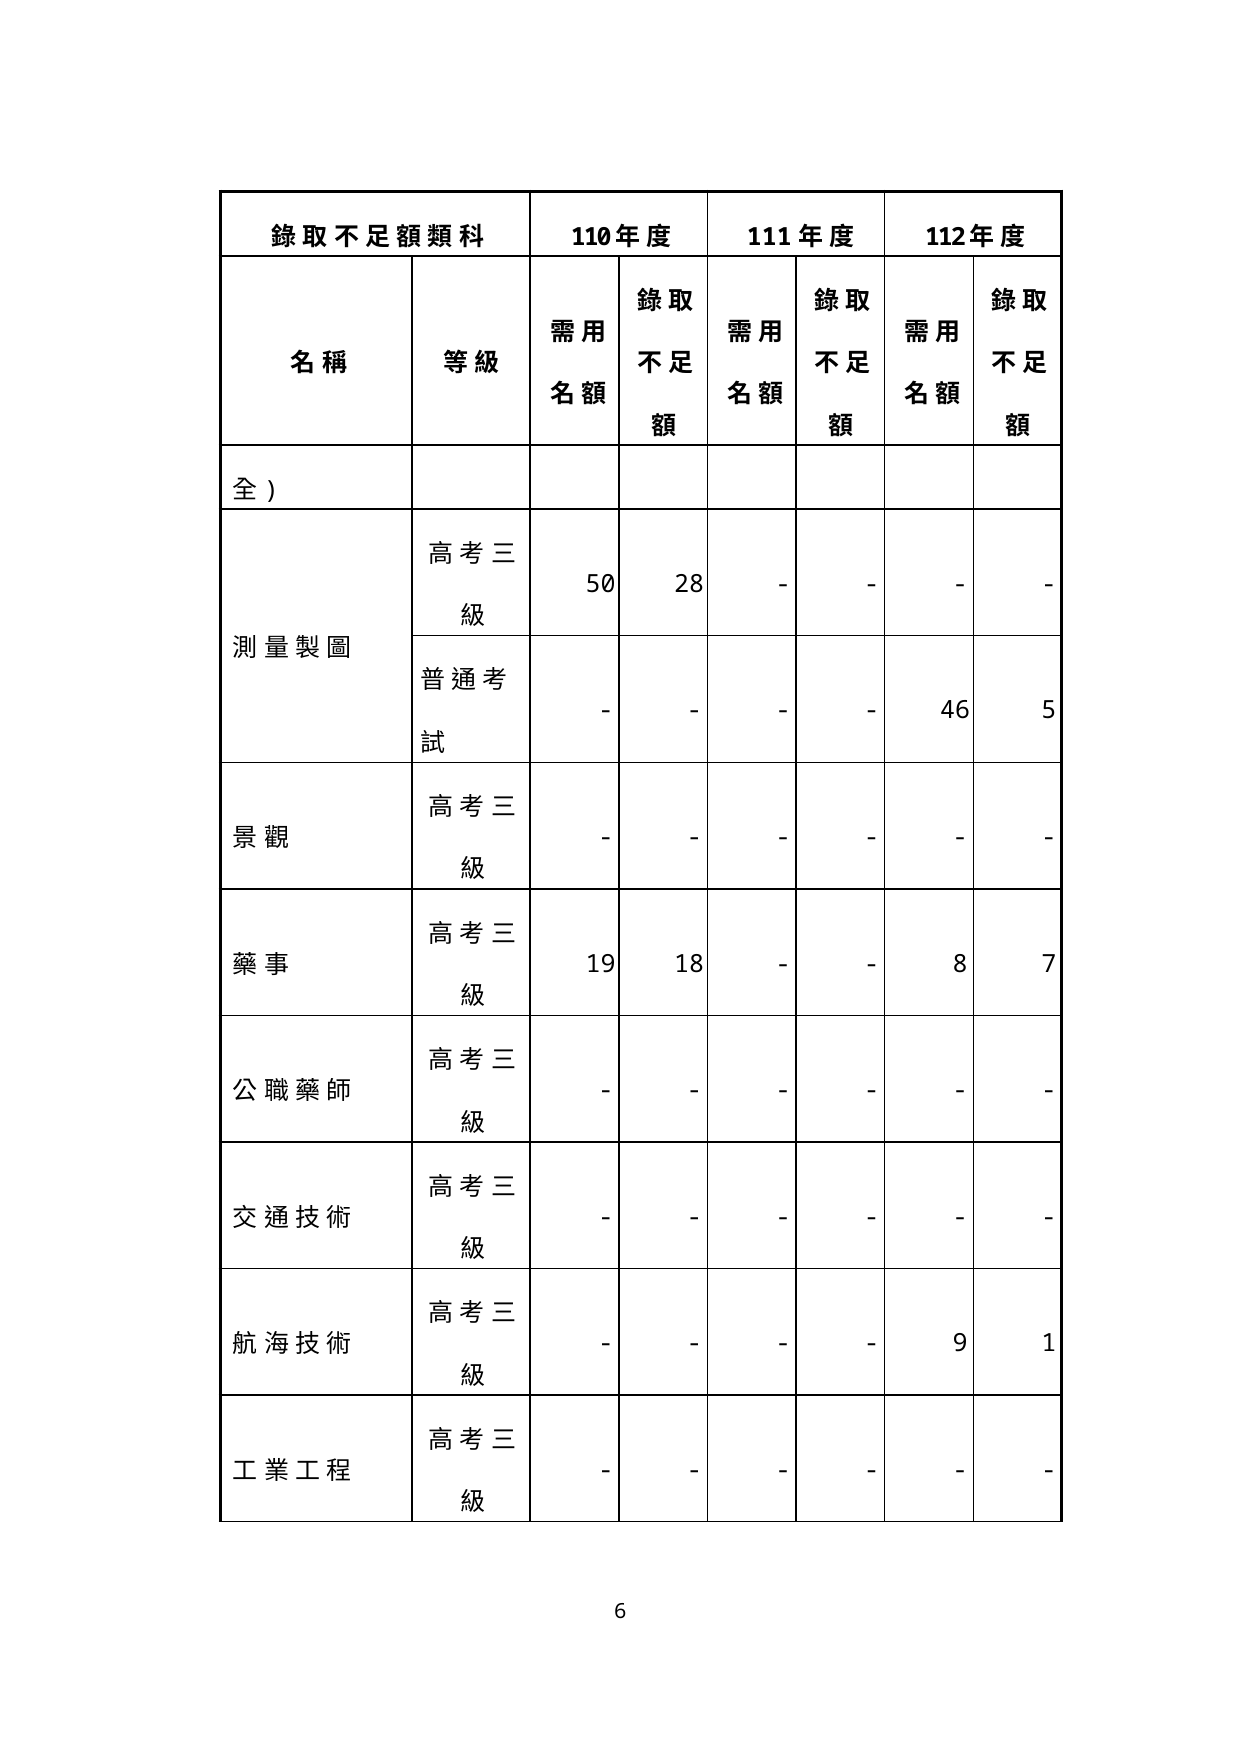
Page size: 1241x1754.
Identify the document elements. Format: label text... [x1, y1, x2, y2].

table_cell 名稱 [222, 257, 411, 444]
table_cell - [797, 890, 884, 1014]
table_cell 錄取不足額 [620, 257, 707, 444]
table_cell - [885, 510, 973, 635]
table_cell - [974, 1016, 1060, 1141]
table_cell - [708, 1016, 795, 1141]
table_header 112年度 [885, 193, 1060, 255]
table_cell 全) [222, 446, 411, 508]
table_cell 高考三級 [413, 1016, 529, 1141]
table_cell - [531, 636, 618, 761]
table_cell 需用 名額 [708, 257, 795, 444]
table_cell - [620, 1143, 707, 1268]
table_cell - [620, 1269, 707, 1394]
table_cell - [797, 446, 884, 508]
table_cell - [620, 763, 707, 888]
table_cell 50 [531, 510, 618, 635]
table_cell 高考三級 [413, 763, 529, 888]
table_cell - [885, 1143, 973, 1268]
table_header 錄取不足額類科 [222, 193, 529, 255]
table_cell - [797, 636, 884, 761]
table_cell 等級 [413, 257, 529, 444]
table_cell 需用 名額 [885, 257, 973, 444]
table_cell - [885, 1016, 973, 1141]
table_cell - [974, 1143, 1060, 1268]
table_cell 藥事 [222, 890, 411, 1014]
table_cell 高考三級 [413, 510, 529, 635]
table_cell - [885, 1396, 973, 1521]
table_cell - [620, 446, 707, 508]
table_cell 8 [885, 890, 973, 1014]
table_cell - [531, 763, 618, 888]
table_cell - [620, 1396, 707, 1521]
table_cell 高考三級 [413, 1143, 529, 1268]
table_cell - [708, 1269, 795, 1394]
table_cell 錄取不足額 [797, 257, 884, 444]
table_cell - [974, 763, 1060, 888]
table_cell - [974, 1396, 1060, 1521]
table_cell - [620, 1016, 707, 1141]
table_cell - [797, 1016, 884, 1141]
table_cell 交通技術 [222, 1143, 411, 1268]
table_cell - [708, 510, 795, 635]
table_cell - [708, 636, 795, 761]
table_cell 工業工程 [222, 1396, 411, 1521]
table_cell - [885, 763, 973, 888]
table_cell - [797, 763, 884, 888]
table_header 111年度 [708, 193, 884, 255]
table_cell 普通考試 [413, 636, 529, 761]
table_header 110年度 [531, 193, 707, 255]
table_cell - [708, 446, 795, 508]
table_cell 46 [885, 636, 973, 761]
table_cell 1 [974, 1269, 1060, 1394]
table_cell 18 [620, 890, 707, 1014]
table_cell - [531, 446, 618, 508]
table_cell - [531, 1396, 618, 1521]
table_cell 5 [974, 636, 1060, 761]
table_cell 航海技術 [222, 1269, 411, 1394]
table_cell 28 [620, 510, 707, 635]
table_cell - [708, 890, 795, 1014]
table_cell 9 [885, 1269, 973, 1394]
table_cell 高考三級 [413, 890, 529, 1014]
table_cell 19 [531, 890, 618, 1014]
table_cell - [708, 1143, 795, 1268]
table_cell 測量製圖 [222, 510, 411, 761]
table_cell 需用 名額 [531, 257, 618, 444]
table_cell - [708, 763, 795, 888]
table_cell - [620, 636, 707, 761]
table_cell 高考三級 [413, 1396, 529, 1521]
table_cell - [708, 1396, 795, 1521]
table_cell - [531, 1016, 618, 1141]
table_cell - [974, 510, 1060, 635]
table_cell - [797, 510, 884, 635]
table_cell [974, 446, 1060, 508]
table_cell - [797, 1396, 884, 1521]
table_cell - [797, 1269, 884, 1394]
table_cell - [531, 1143, 618, 1268]
table_cell [885, 446, 973, 508]
table_cell - [797, 1143, 884, 1268]
table_cell 公職藥師 [222, 1016, 411, 1141]
table_cell 景觀 [222, 763, 411, 888]
table_cell 7 [974, 890, 1060, 1014]
table_cell 錄取不足額 [974, 257, 1060, 444]
table_cell - [531, 1269, 618, 1394]
table_cell 高考三級 [413, 1269, 529, 1394]
table_cell [413, 446, 529, 508]
